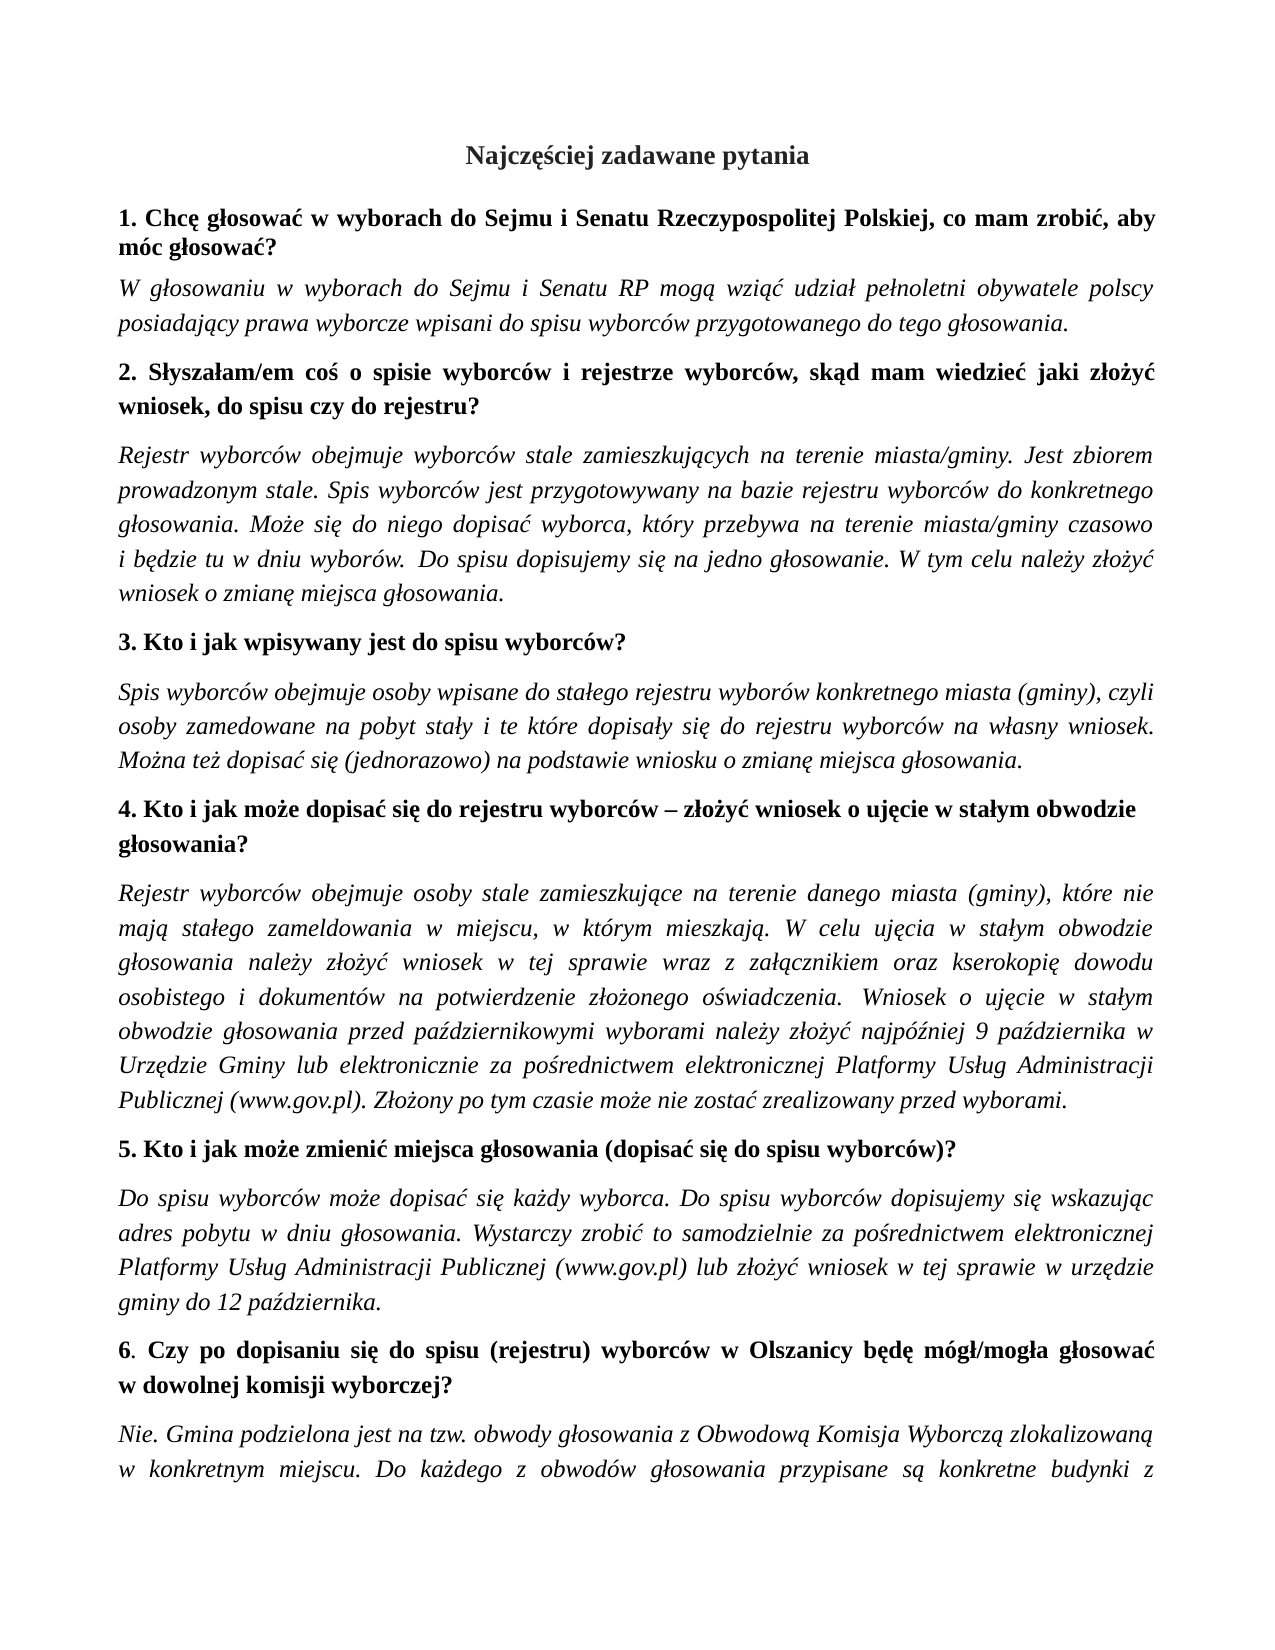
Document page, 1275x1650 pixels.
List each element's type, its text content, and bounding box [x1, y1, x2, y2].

text Spis wyborców obejmuje osoby wpisane do stałego rejestru wyborów konkretnego miasta (gminy), czyli osoby zamedowane na pobyt stały i te które dopisały się do rejestru wyborców na własny wniosek. Można też dopisać się (jednorazowo) na podstawie wniosku o zmianę miejsca głosowania. [118, 677, 1157, 774]
subtitle 1. Chcę głosować w wyborach do Sejmu i Senatu Rzeczypospolitej Polskiej, co mam zrobić, aby móc głosować? [118, 203, 1157, 261]
text Do spisu wyborców może dopisać się każdy wyborca. Do spisu wyborców dopisujemy się wskazując adres pobytu w dniu głosowania. Wystarczy zrobić to samodzielnie za pośrednictwem elektronicznej Platformy Usług Administracji Publicznej (www.gov.pl) lub złożyć wniosek w tej sprawie w urzędzie gminy do 12 października. [118, 1183, 1157, 1315]
text Rejestr wyborców obejmuje osoby stale zamieszkujące na terenie danego miasta (gminy), które nie mają stałego zameldowania w miejscu, w którym mieszkają. W celu ujęcia w stałym obwodzie głosowania należy złożyć wniosek w tej sprawie wraz z załącznikiem oraz kserokopię dowodu osobistego i dokumentów na potwierdzenie złożonego oświadczenia. Wniosek o ujęcie w stałym obwodzie głosowania przed październikowymi wyborami należy złożyć najpóźniej 9 października w Urzędzie Gminy lub elektronicznie za pośrednictwem elektronicznej Platformy Usług Administracji Publicznej (www.gov.pl). Złożony po tym czasie może nie zostać zrealizowany przed wyborami. [118, 878, 1157, 1114]
text 6. Czy po dopisaniu się do spisu (rejestru) wyborców w Olszanicy będę mógł/mogła głosować w dowolnej komisji wyborczej? [118, 1336, 1157, 1399]
subtitle Najczęściej zadawane pytania [118, 139, 1157, 170]
text 2. Słyszałam/em coś o spisie wyborców i rejestrze wyborców, skąd mam wiedzieć jaki złożyć wniosek, do spisu czy do rejestru? [118, 357, 1157, 420]
text 4. Kto i jak może dopisać się do rejestru wyborców – złożyć wniosek o ujęcie w stałym obwodzie głosowania? [118, 794, 1157, 858]
text 3. Kto i jak wpisywany jest do spisu wyborców? [118, 627, 1157, 656]
text 5. Kto i jak może zmienić miejsca głosowania (dopisać się do spisu wyborców)? [118, 1134, 1157, 1163]
text W głosowaniu w wyborach do Sejmu i Senatu RP mogą wziąć udział pełnoletni obywatele polscy posiadający prawa wyborcze wpisani do spisu wyborców przygotowanego do tego głosowania. [118, 273, 1157, 337]
text Rejestr wyborców obejmuje wyborców stale zamieszkujących na terenie miasta/gminy. Jest zbiorem prowadzonym stale. Spis wyborców jest przygotowywany na bazie rejestru wyborców do konkretnego głosowania. Może się do niego dopisać wyborca, który przebywa na terenie miasta/gminy czasowo i będzie tu w dniu wyborów. Do spisu dopisujemy się na jedno głosowanie. W tym celu należy złożyć wniosek o zmianę miejsca głosowania. [118, 441, 1157, 607]
text Nie. Gmina podzielona jest na tzw. obwody głosowania z Obwodową Komisja Wyborczą zlokalizowaną w konkretnym miejscu. Do każdego z obwodów głosowania przypisane są konkretne budynki z [118, 1419, 1157, 1482]
